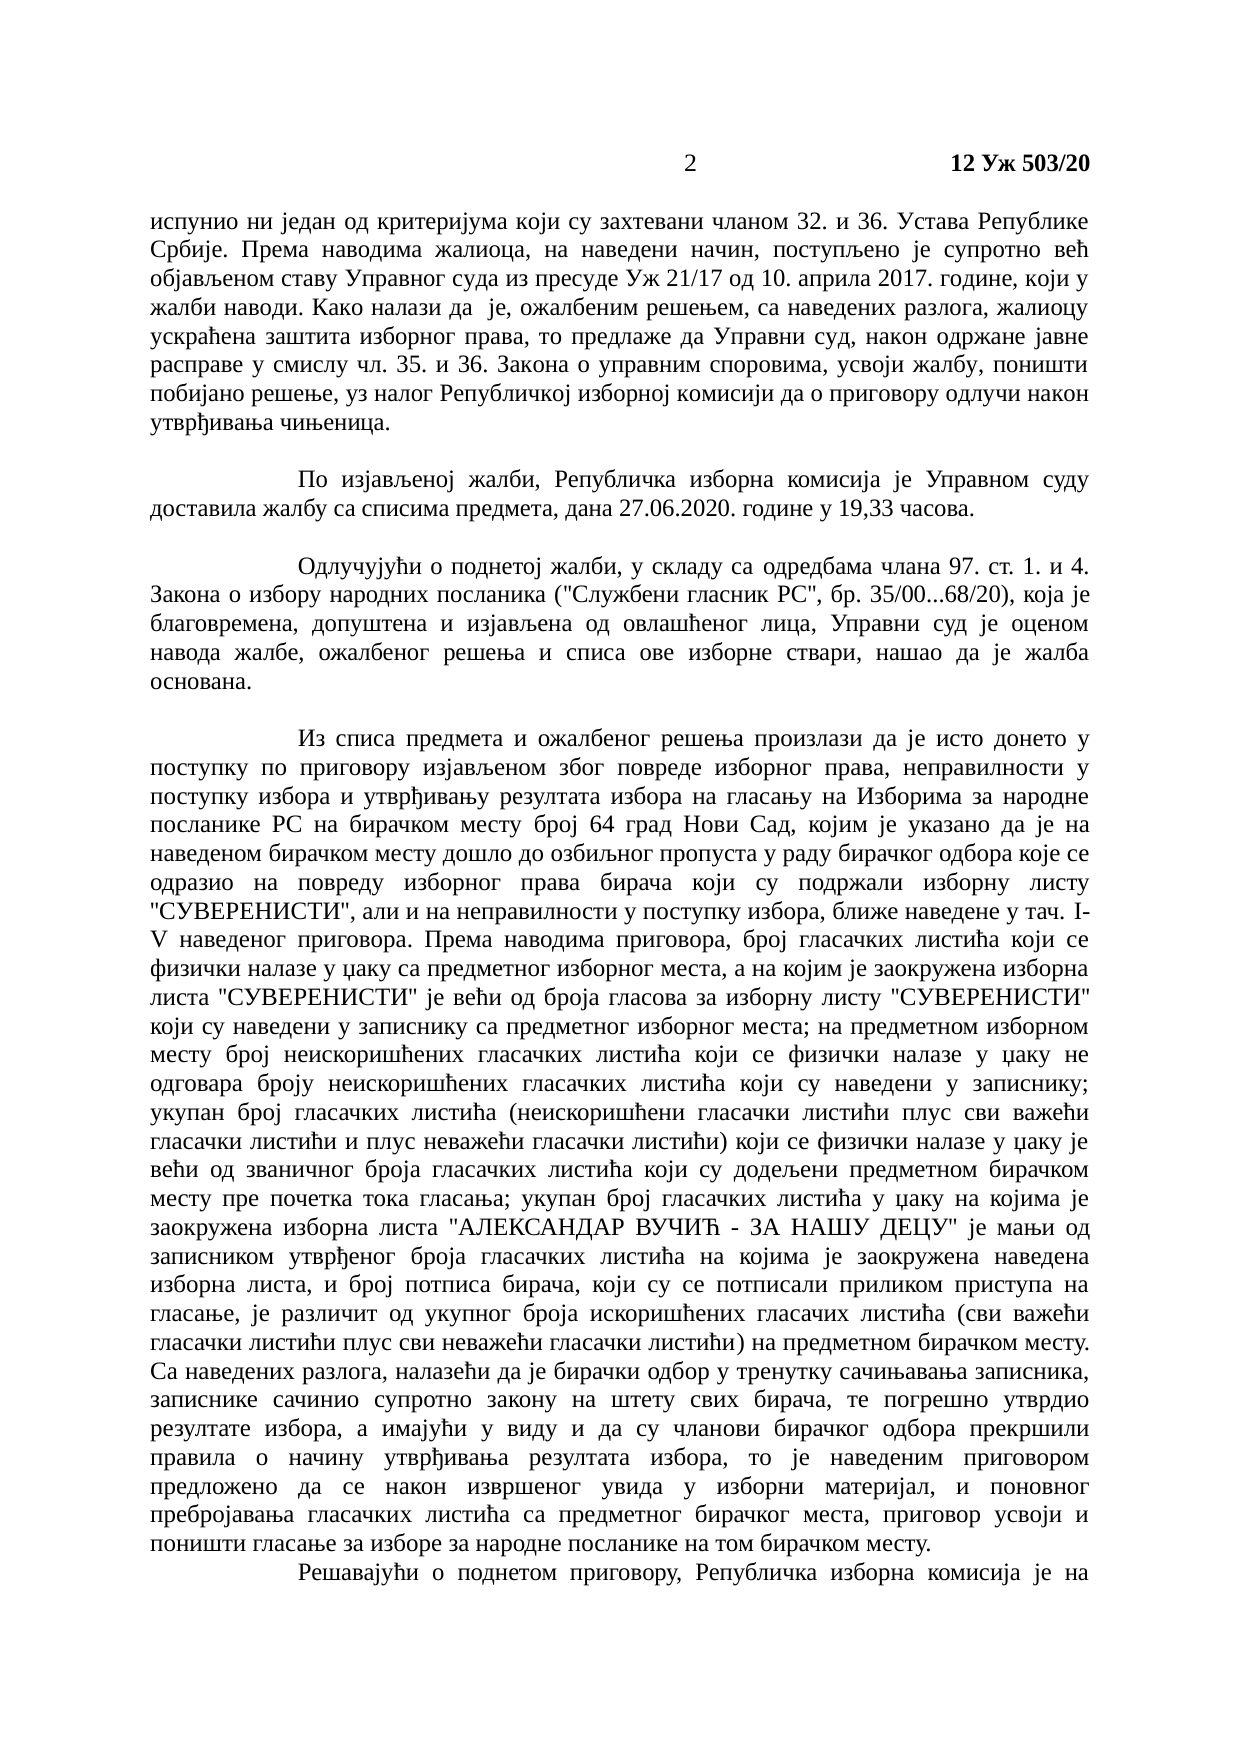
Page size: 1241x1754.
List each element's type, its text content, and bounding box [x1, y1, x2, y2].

text Решавајући о поднетом приговору, Републичка изборна комисија је на [150, 1557, 1090, 1586]
text Из списа предмета и ожалбеног решења произлази да је исто донето у поступку по приговору изјављеном због повреде изборног права, неправилности у поступку избора и утврђивању резултата избора на гласању на Изборима за народне посланике РС на бирачком месту број 64 град Нови Сад, којим је указано да је на наведеном бирачком месту дошло до озбиљног пропуста у раду бирачког одбора које се одразио на повреду изборног права бирача који су подржали изборну листу ''СУВЕРЕНИСТИ'', али и на неправилности у поступку избора, ближе наведене у тач. I-V наведеног приговора. Према наводима приговора, број гласачких листића који се физички налазе у џаку са предметног изборног места, а на којим је заокружена изборна листа ''СУВЕРЕНИСТИ'' је већи од броја гласова за изборну листу ''СУВЕРЕНИСТИ'' који су наведени у записнику са предметног изборног места; на предметном изборном месту број неискоришћених гласачких листића који се физички налазе у џаку не одговара броју неискоришћених гласачких листића који су наведени у записнику; укупан број гласачких листића (неискоришћени гласачки листићи плус сви важећи гласачки листићи и плус неважећи гласачки листићи) који се физички налазе у џаку је већи од званичног броја гласачких листића који су додељени предметном бирачком месту пре почетка тока гласања; укупан број гласачких листића у џаку на којима је заокружена изборна листа ''АЛЕКСАНДАР ВУЧИЋ - ЗА НАШУ ДЕЦУ'' је мањи од записником утврђеног броја гласачких листића на којима је заокружена наведена изборна листа, и број потписа бирача, који су се потписали приликом приступа на гласање, је различит од укупног броја искоришћених гласачих листића (сви важећи гласачки листићи плус сви неважећи гласачки листићи) на предметном бирачком месту. Са наведених разлога, налазећи да је бирачки одбор у тренутку сачињавања записника, записнике сачинио супротно закону на штету свих бирача, те погрешно утврдио резултате избора, а имајући у виду и да су чланови бирачког одбора прекршили правила о начину утврђивања резултата избора, то је наведеним приговором предложено да се након извршеног увида у изборни материјал, и поновног пребројавања гласачких листића са предметног бирачког места, приговор усвоји и поништи гласање за изборе за народне посланике на том бирачком месту. [150, 723, 1090, 1557]
text По изјављеној жалби, Републичка изборна комисија је Управном суду доставила жалбу са списима предмета, дана 27.06.2020. године у 19,33 часова. [150, 464, 1090, 522]
text Одлучујући о поднетој жалби, у складу са одредбама члана 97. ст. 1. и 4. Закона о избору народних посланика (''Службени гласник РС'', бр. 35/00...68/20), која је благовремена, допуштена и изјављена од овлашћеног лица, Управни суд је оценом навода жалбе, ожалбеног решења и списа ове изборне ствари, нашао да је жалба основана. [150, 551, 1090, 694]
text испунио ни један од критеријума који су захтевани чланом 32. и 36. Устава Републике Србије. Према наводима жалиоца, на наведени начин, поступљено је супротно већ објављеном ставу Управног суда из пресуде Уж 21/17 од 10. априла 2017. године, који у жалби наводи. Како налази да је, ожалбеним решењем, са наведених разлога, жалиоцу ускраћена заштита изборног права, то предлаже да Управни суд, након одржане јавне расправе у смислу чл. 35. и 36. Закона о управним споровима, усвоји жалбу, поништи побијано решење, уз налог Републичкој изборној комисији да о приговору одлучи након утврђивања чињеница. [150, 206, 1090, 436]
